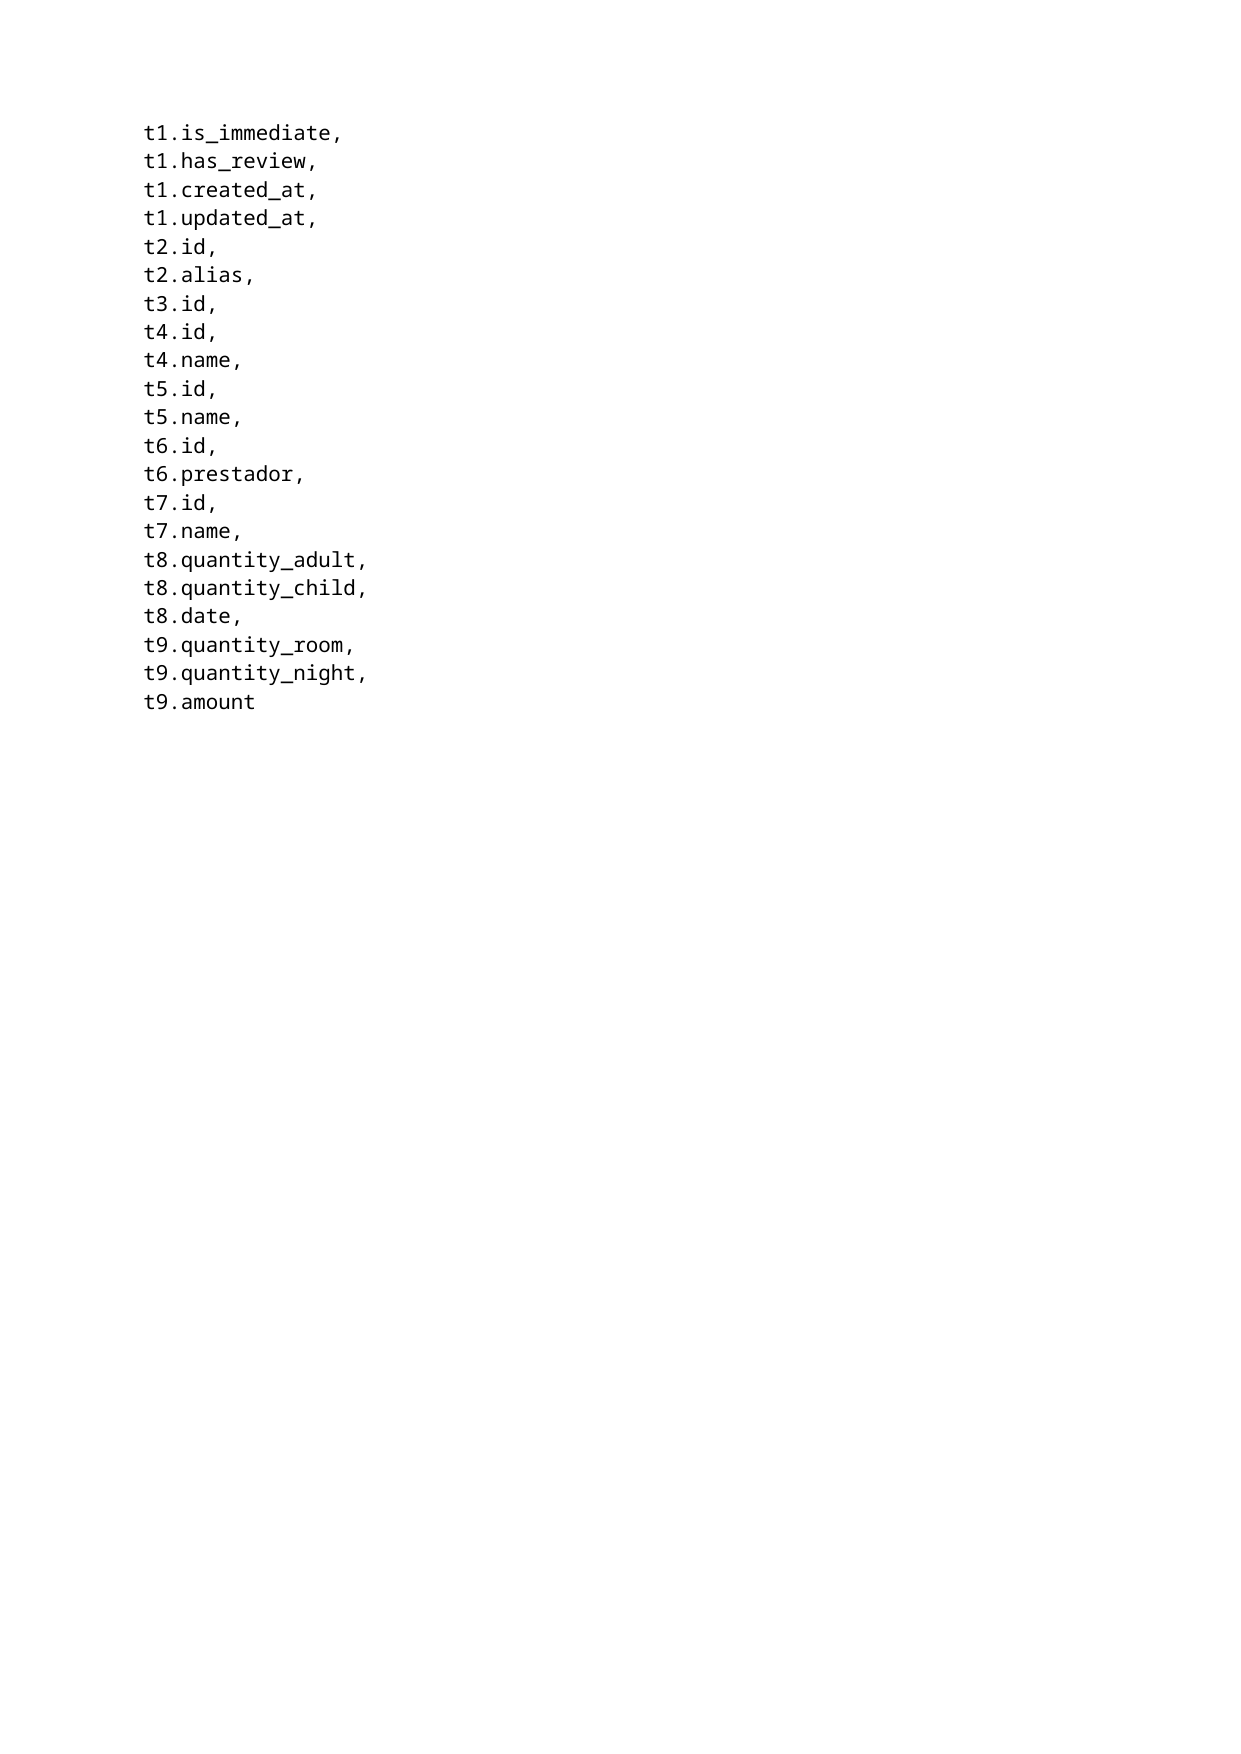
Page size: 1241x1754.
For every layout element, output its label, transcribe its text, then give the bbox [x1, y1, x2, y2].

text t4.id, [118, 317, 1122, 346]
text t1.is_immediate, [118, 118, 1122, 147]
text t1.created_at, [118, 175, 1122, 203]
text t9.quantity_room, [118, 630, 1122, 658]
text t5.name, [118, 402, 1122, 431]
text t1.has_review, [118, 147, 1122, 175]
text t7.name, [118, 516, 1122, 545]
text t9.amount [118, 687, 1122, 715]
text t6.prestador, [118, 459, 1122, 488]
text t2.id, [118, 232, 1122, 260]
text t3.id, [118, 289, 1122, 317]
text t1.updated_at, [118, 203, 1122, 232]
text t9.quantity_night, [118, 658, 1122, 687]
text t4.name, [118, 346, 1122, 374]
text t8.quantity_adult, [118, 545, 1122, 573]
text t8.date, [118, 602, 1122, 630]
text t8.quantity_child, [118, 573, 1122, 602]
text t5.id, [118, 374, 1122, 402]
text t2.alias, [118, 260, 1122, 289]
text t7.id, [118, 488, 1122, 516]
text t6.id, [118, 431, 1122, 459]
